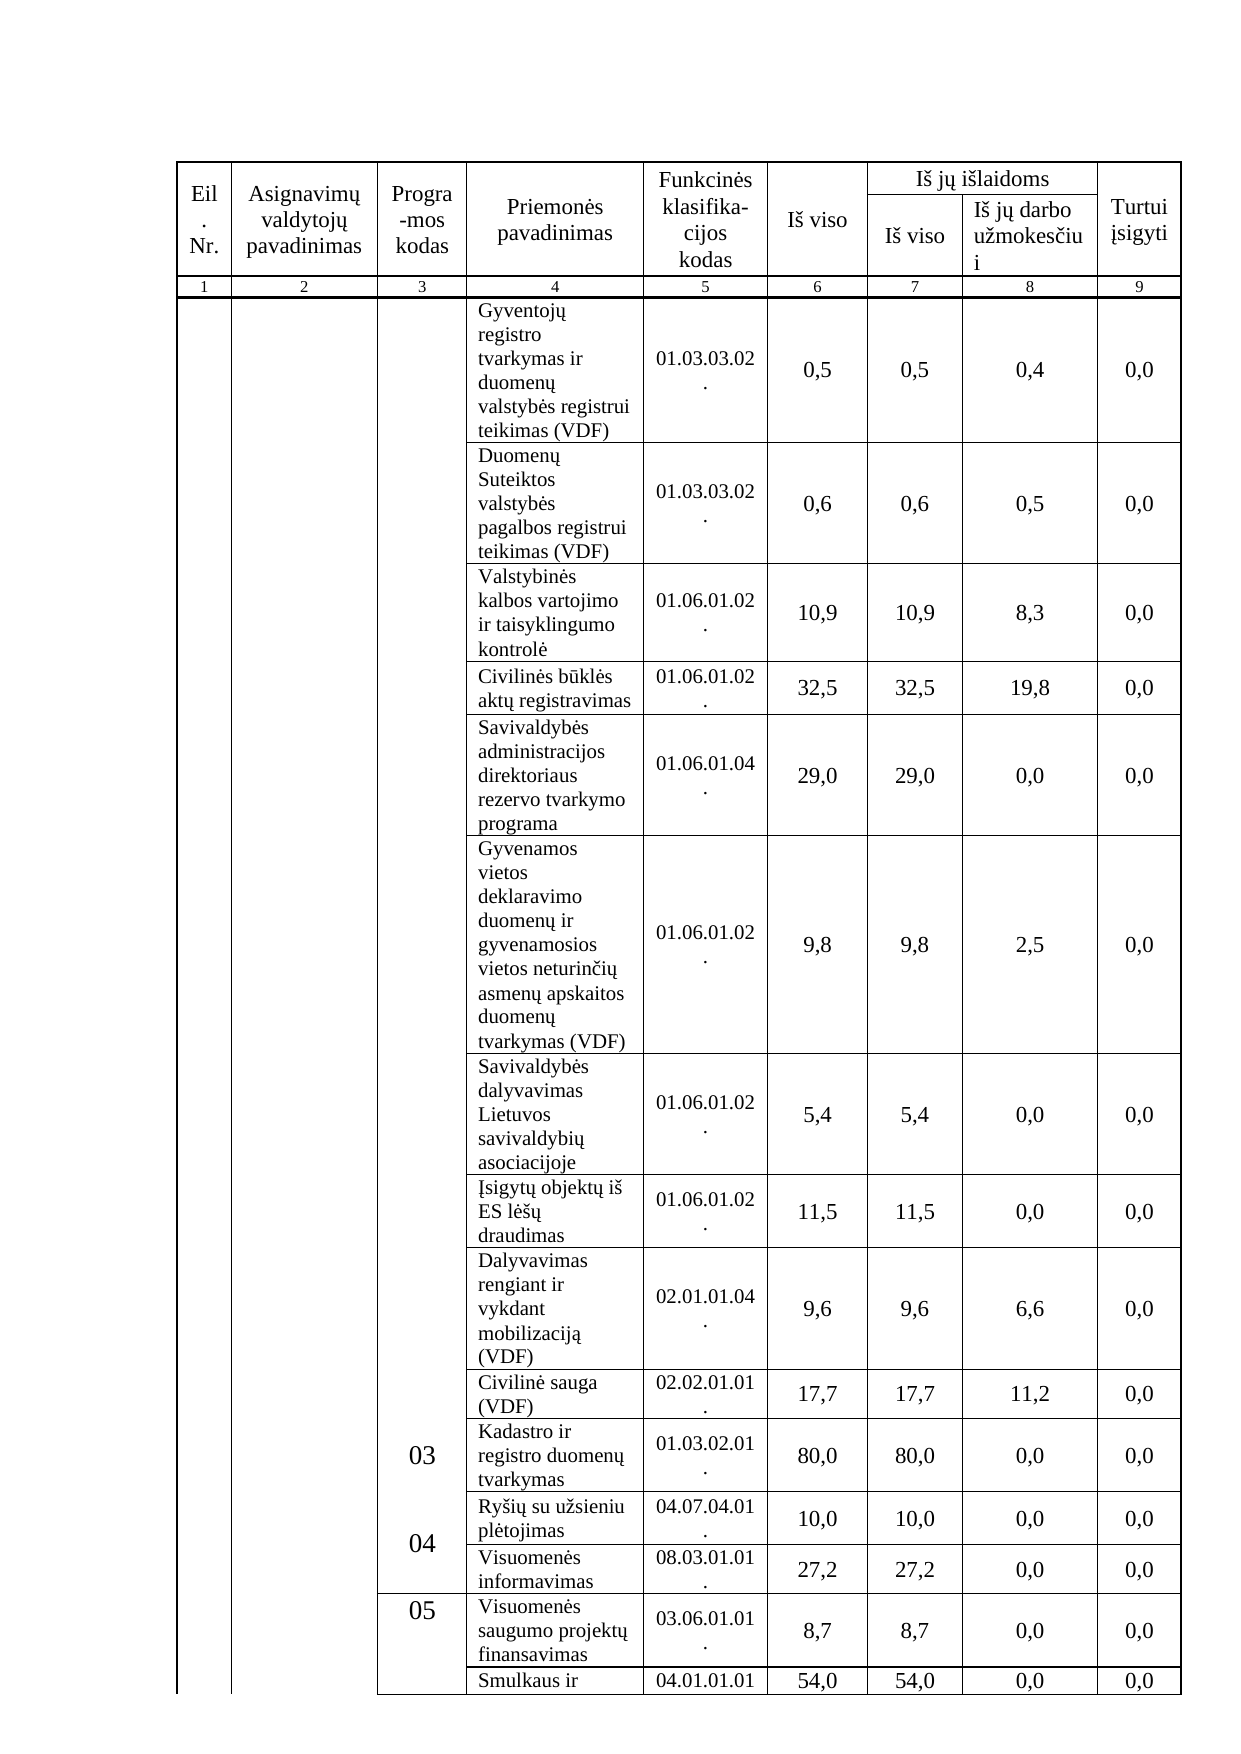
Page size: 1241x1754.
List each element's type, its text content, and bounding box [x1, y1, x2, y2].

table_cell 0,5 [868, 299, 962, 442]
table_cell 27,2 [768, 1545, 867, 1593]
table_cell 0,0 [1098, 1668, 1180, 1694]
table_cell 0,0 [963, 1175, 1097, 1247]
table_cell [378, 299, 466, 1418]
table_cell 0,0 [963, 715, 1097, 835]
table_cell 0,0 [963, 1492, 1097, 1544]
table_cell 0,0 [1098, 299, 1180, 442]
table_cell 0,0 [1098, 1419, 1180, 1491]
table_cell 9,8 [768, 836, 867, 1053]
table_cell 0,0 [1098, 1545, 1180, 1593]
table_cell 6,6 [963, 1248, 1097, 1368]
table_cell 0,0 [1098, 564, 1180, 661]
table_cell 54,0 [768, 1668, 867, 1694]
table_cell 0,6 [768, 443, 867, 563]
table_cell 9 [1098, 277, 1180, 296]
table_cell Įsigytų objektų iš ES lėšų draudimas [467, 1175, 643, 1247]
table_header Funkcinės klasifika-cijos kodas [644, 163, 767, 275]
table_cell 54,0 [868, 1668, 962, 1694]
table_cell 2,5 [963, 836, 1097, 1053]
table_cell 10,0 [768, 1492, 867, 1544]
table_cell 0,4 [963, 299, 1097, 442]
table_cell Civilinė sauga (VDF) [467, 1370, 643, 1418]
table_cell 3 [378, 277, 466, 296]
table_cell 08.03.01.01. [644, 1545, 767, 1593]
table_cell 01.03.03.02. [644, 299, 767, 442]
table_cell 8,7 [768, 1594, 867, 1666]
table_cell 01.06.01.02. [644, 564, 767, 661]
table_cell 04.01.01.01 [644, 1668, 767, 1694]
table_cell 01.06.01.02. [644, 1175, 767, 1247]
table_header Progra-mos kodas [378, 163, 466, 275]
table_header Turtui įsigyti [1098, 163, 1180, 275]
table_cell 80,0 [768, 1419, 867, 1491]
table_cell 05 [378, 1594, 466, 1694]
table_cell 32,5 [868, 662, 962, 714]
table_cell Smulkaus ir [467, 1668, 643, 1694]
table_cell 10,0 [868, 1492, 962, 1544]
table_cell 29,0 [768, 715, 867, 835]
table_cell 0,0 [1098, 1492, 1180, 1544]
table_cell 04 [378, 1491, 466, 1593]
table_cell 11,5 [868, 1175, 962, 1247]
table_cell 1 [178, 277, 231, 296]
table_cell 4 [467, 277, 643, 296]
table_cell 0,0 [963, 1594, 1097, 1666]
table_header Iš jų išlaidoms [868, 163, 1097, 194]
table_cell 0,6 [868, 443, 962, 563]
table_cell Ryšių su užsieniu plėtojimas [467, 1492, 643, 1544]
table_cell 5,4 [868, 1054, 962, 1174]
table_cell 7 [868, 277, 962, 296]
table_cell Civilinės būklės aktų registravimas [467, 662, 643, 714]
table_cell 2 [232, 277, 377, 296]
table_cell 5 [644, 277, 767, 296]
table_cell 27,2 [868, 1545, 962, 1593]
table_cell Kadastro ir registro duomenų tvarkymas [467, 1419, 643, 1491]
table_cell 0,0 [1098, 715, 1180, 835]
table_cell 29,0 [868, 715, 962, 835]
table_cell 9,6 [868, 1248, 962, 1368]
table_cell 10,9 [768, 564, 867, 661]
table_cell 0,0 [1098, 662, 1180, 714]
table_cell 0,0 [1098, 1370, 1180, 1418]
table_cell Visuomenės informavimas [467, 1545, 643, 1593]
table_cell 0,0 [1098, 443, 1180, 563]
table_header Eil. Nr. [178, 163, 231, 275]
table_cell 0,0 [963, 1419, 1097, 1491]
table_cell 11,2 [963, 1370, 1097, 1418]
table_cell 11,5 [768, 1175, 867, 1247]
table_cell 01.06.01.04. [644, 715, 767, 835]
table_cell 01.06.01.02. [644, 836, 767, 1053]
table_cell 80,0 [868, 1419, 962, 1491]
table_cell [232, 299, 377, 1694]
table_cell 9,8 [868, 836, 962, 1053]
table_cell 32,5 [768, 662, 867, 714]
table_cell 8 [963, 277, 1097, 296]
table_cell 0,0 [963, 1668, 1097, 1694]
table_cell 8,3 [963, 564, 1097, 661]
table_cell 01.06.01.02. [644, 1054, 767, 1174]
table_cell Iš jų darbo užmokesčiui [963, 195, 1097, 275]
table_cell 0,0 [1098, 1594, 1180, 1666]
table_cell 17,7 [768, 1370, 867, 1418]
table_cell Iš viso [868, 195, 962, 275]
table_cell Duomenų Suteiktos valstybės pagalbos registrui teikimas (VDF) [467, 443, 643, 563]
table_cell 9,6 [768, 1248, 867, 1368]
table_cell 0,0 [1098, 836, 1180, 1053]
table_cell Visuomenės saugumo projektų finansavimas [467, 1594, 643, 1666]
table_cell 02.02.01.01. [644, 1370, 767, 1418]
table_cell 6 [768, 277, 867, 296]
table_cell 04.07.04.01. [644, 1492, 767, 1544]
table_cell Savivaldybės administracijos direktoriaus rezervo tvarkymo programa [467, 715, 643, 835]
table_cell 8,7 [868, 1594, 962, 1666]
table_cell 5,4 [768, 1054, 867, 1174]
table_cell 0,0 [963, 1545, 1097, 1593]
table_cell 0,0 [1098, 1248, 1180, 1368]
table_cell 01.06.01.02. [644, 662, 767, 714]
table_cell Dalyvavimas rengiant ir vykdant mobilizaciją (VDF) [467, 1248, 643, 1368]
table_cell 0,5 [963, 443, 1097, 563]
table_header Priemonės pavadinimas [467, 163, 643, 275]
table_cell Gyventojų registro tvarkymas ir duomenų valstybės registrui teikimas (VDF) [467, 299, 643, 442]
table_cell 19,8 [963, 662, 1097, 714]
table_cell [178, 299, 231, 1694]
table_cell 0,0 [1098, 1175, 1180, 1247]
table_cell 0,0 [963, 1054, 1097, 1174]
table_header Asignavimų valdytojų pavadinimas [232, 163, 377, 275]
table_cell Valstybinės kalbos vartojimo ir taisyklingumo kontrolė [467, 564, 643, 661]
table_cell 01.03.02.01. [644, 1419, 767, 1491]
table_cell Gyvenamos vietos deklaravimo duomenų ir gyvenamosios vietos neturinčių asmenų apskaitos duomenų tvarkymas (VDF) [467, 836, 643, 1053]
table_cell 03.06.01.01. [644, 1594, 767, 1666]
table_cell 10,9 [868, 564, 962, 661]
table_cell Savivaldybės dalyvavimas Lietuvos savivaldybių asociacijoje [467, 1054, 643, 1174]
table_cell 01.03.03.02. [644, 443, 767, 563]
table_cell 17,7 [868, 1370, 962, 1418]
table_cell 02.01.01.04. [644, 1248, 767, 1368]
table_cell 03 [378, 1418, 466, 1491]
table_cell 0,0 [1098, 1054, 1180, 1174]
table_header Iš viso [768, 163, 867, 275]
table_cell 0,5 [768, 299, 867, 442]
